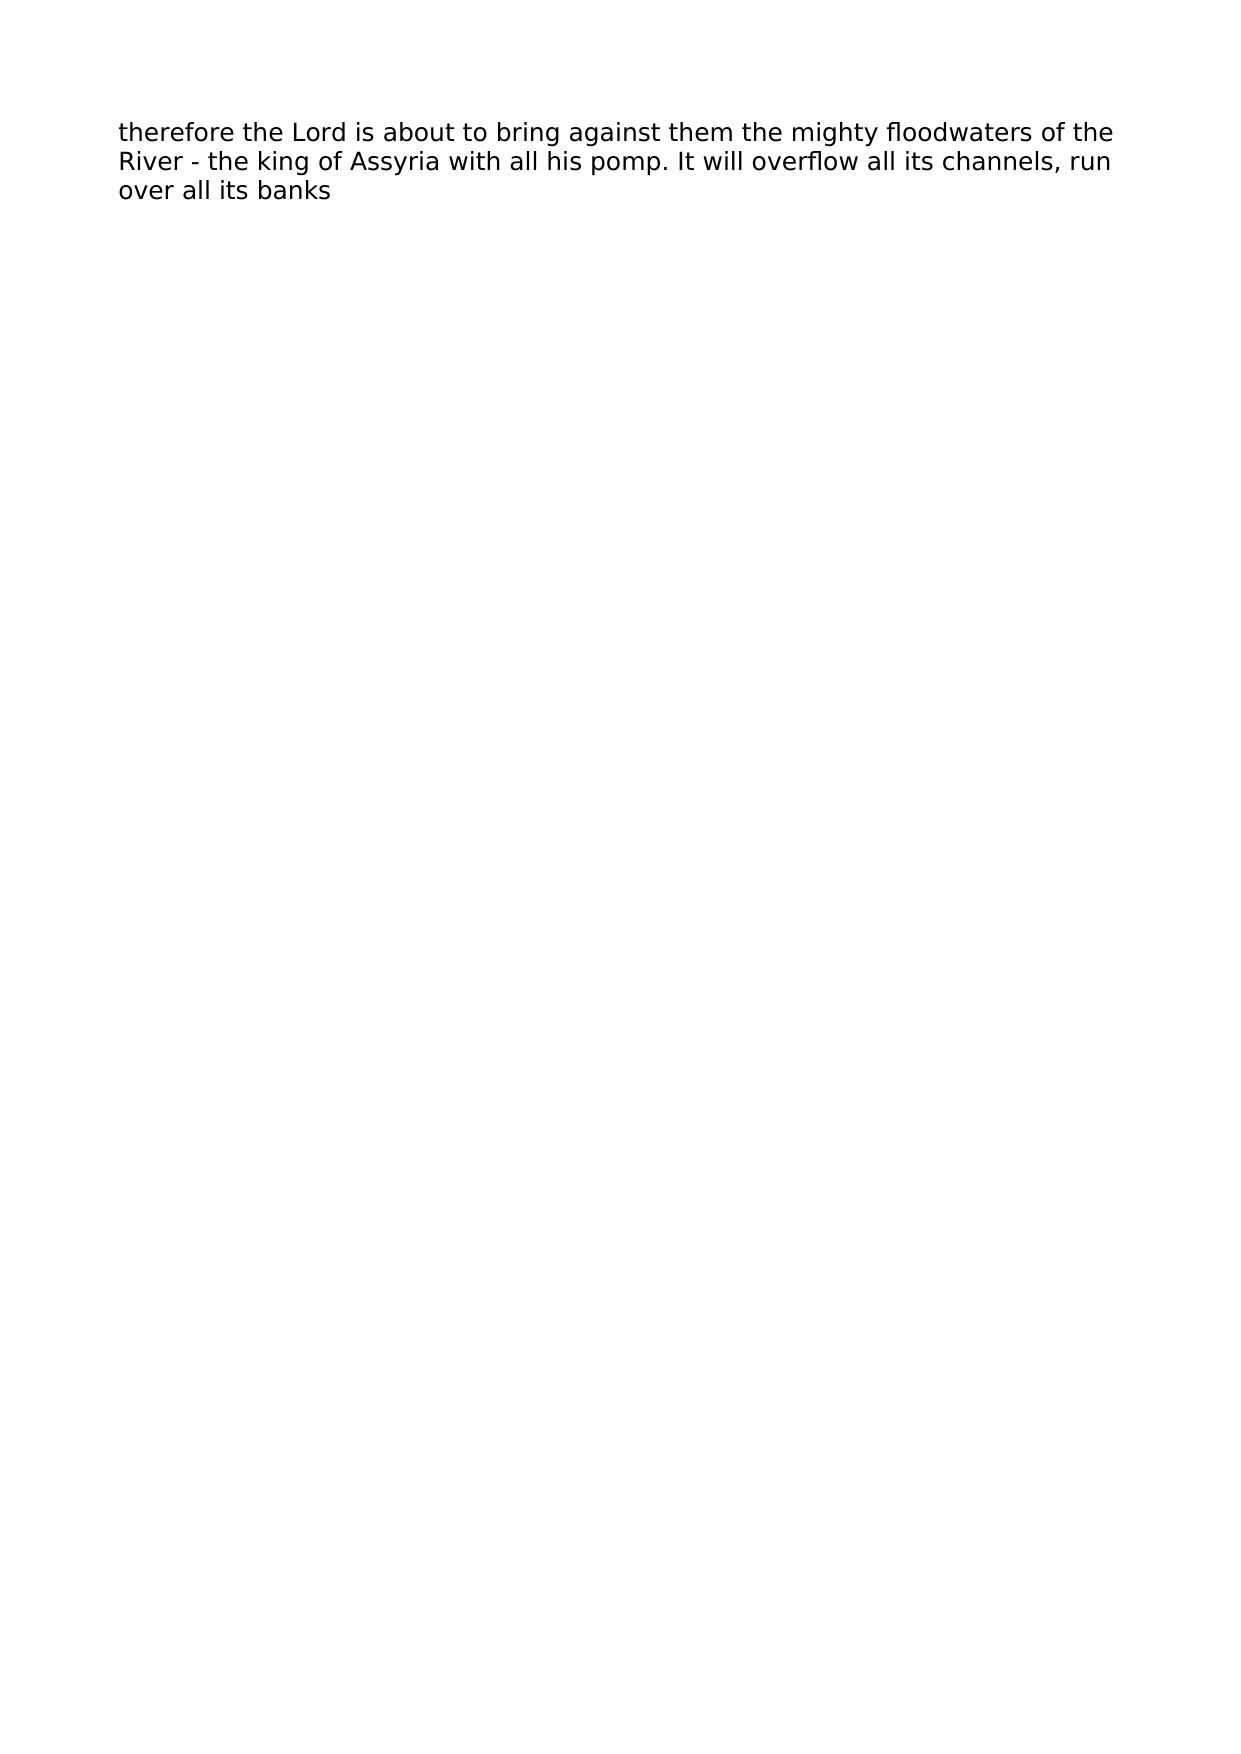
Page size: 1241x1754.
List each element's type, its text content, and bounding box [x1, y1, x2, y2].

text therefore the Lord is about to bring against them the mighty floodwaters of the River - the king of Assyria with all his pomp. It will overflow all its channels, run over all its banks [118, 118, 1122, 206]
